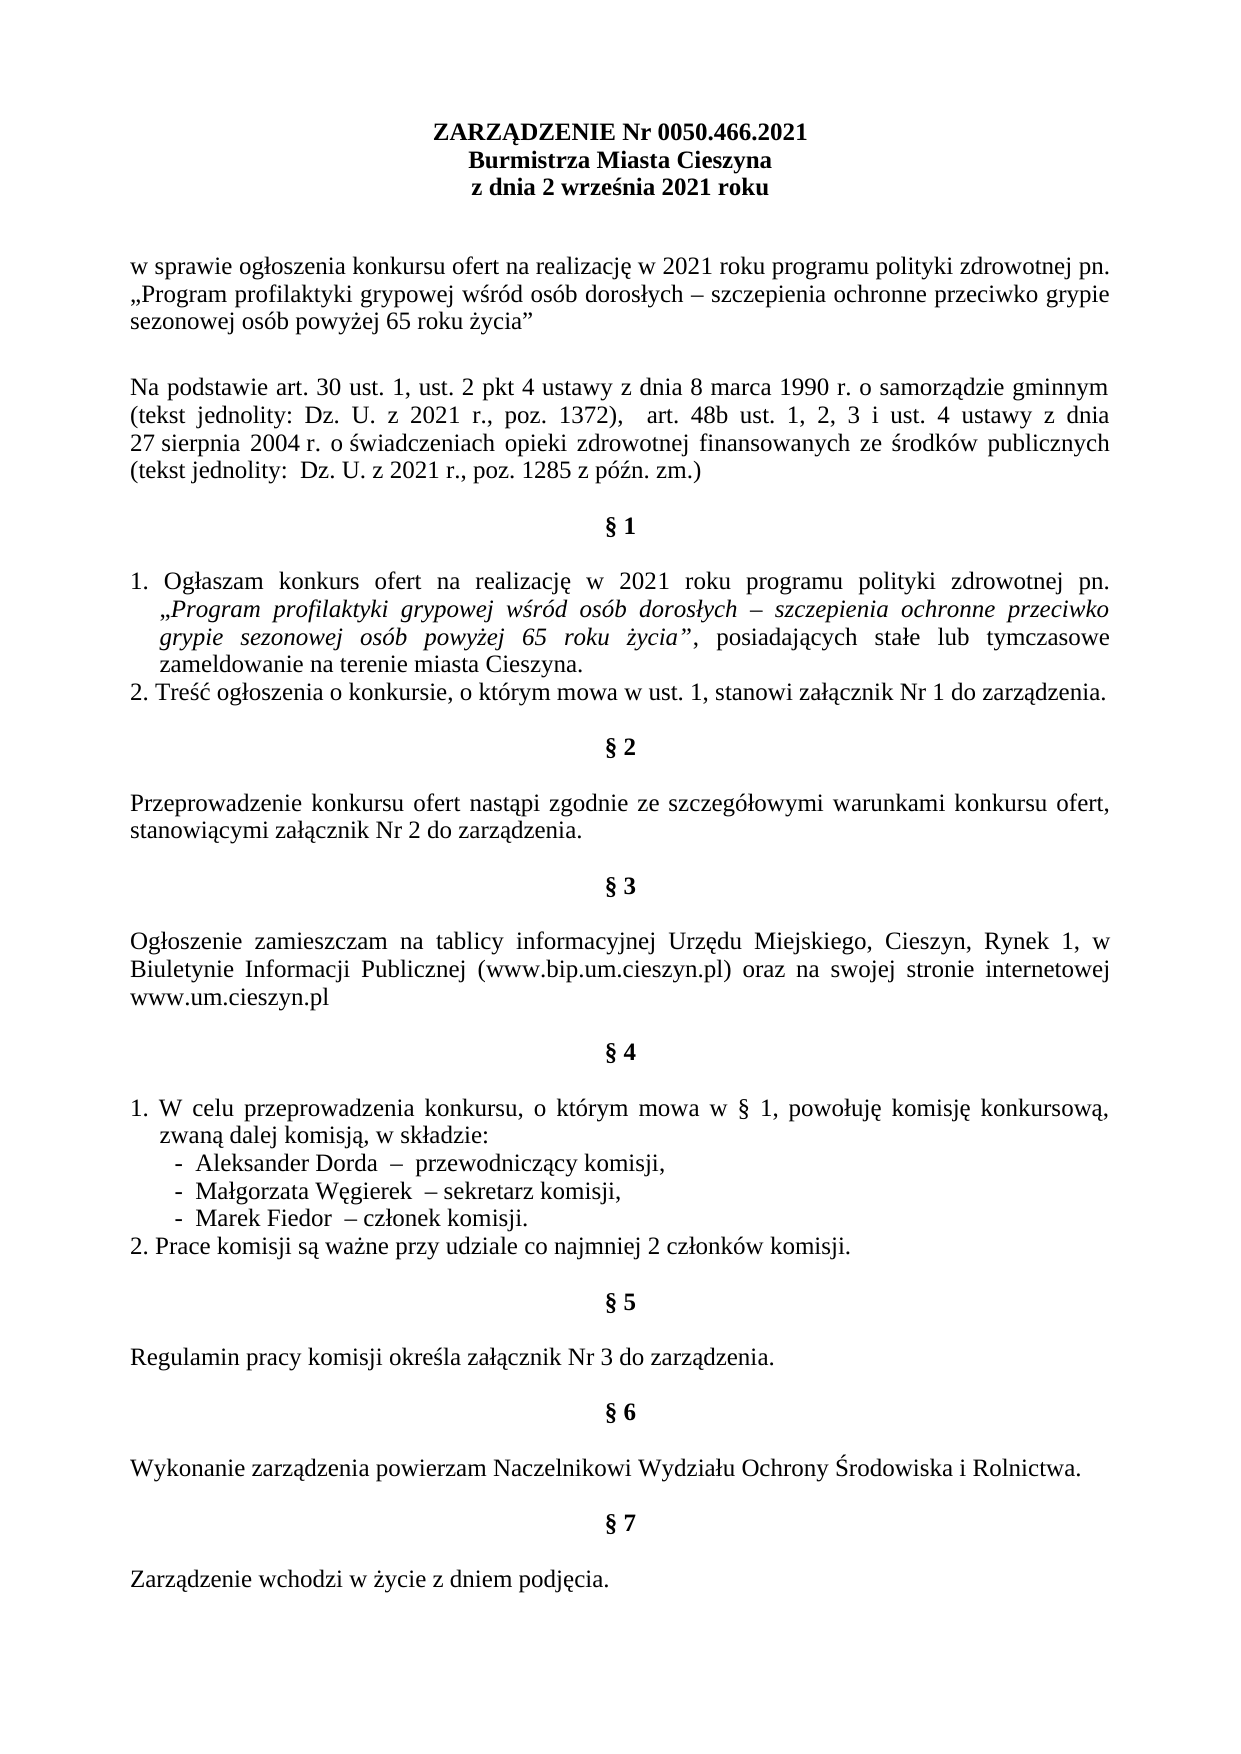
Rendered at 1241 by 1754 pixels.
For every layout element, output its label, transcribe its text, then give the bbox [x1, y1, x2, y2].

text w sprawie ogłoszenia konkursu ofert na realizację w 2021 roku programu polityki zdrowotnej pn. „Program profilaktyki grypowej wśród osób dorosłych – szczepienia ochronne przeciwko grypie sezonowej osób powyżej 65 roku życia” [130, 252, 1110, 335]
text Przeprowadzenie konkursu ofert nastąpi zgodnie ze szczegółowymi warunkami konkursu ofert, stanowiącymi załącznik Nr 2 do zarządzenia. [130, 789, 1110, 844]
text § 1 [130, 512, 1110, 539]
text - Aleksander Dorda – przewodniczący komisji, [174, 1149, 1110, 1177]
text Regulamin pracy komisji określa załącznik Nr 3 do zarządzenia. [130, 1343, 1110, 1371]
text § 2 [130, 733, 1110, 761]
text z dnia 2 września 2021 roku [130, 173, 1110, 201]
text Na podstawie art. 30 ust. 1, ust. 2 pkt 4 ustawy z dnia 8 marca 1990 r. o samorządzie gminnym (tekst jednolity: Dz. U. z 2021 r., poz. 1372), art. 48b ust. 1, 2, 3 i ust. 4 ustawy z dnia 27 sierpnia 2004 r. o świadczeniach opieki zdrowotnej finansowanych ze środków publicznych (tekst jednolity: Dz. U. z 2021 r., poz. 1285 z późn. zm.) [130, 373, 1110, 484]
text 1. W celu przeprowadzenia konkursu, o którym mowa w § 1, powołuję komisję konkursową, zwaną dalej komisją, w składzie: [130, 1094, 1110, 1149]
text Burmistrza Miasta Cieszyna [130, 146, 1110, 173]
text Wykonanie zarządzenia powierzam Naczelnikowi Wydziału Ochrony Środowiska i Rolnictwa. [130, 1454, 1110, 1482]
text - Marek Fiedor – członek komisji. [174, 1204, 1110, 1232]
text § 5 [130, 1288, 1110, 1315]
text 1. Ogłaszam konkurs ofert na realizację w 2021 roku programu polityki zdrowotnej pn. „Program profilaktyki grypowej wśród osób dorosłych – szczepienia ochronne przeciwko grypie sezonowej osób powyżej 65 roku życia”, posiadających stałe lub tymczasowe zameldowanie na terenie miasta Cieszyna. [130, 567, 1110, 678]
text § 7 [130, 1509, 1110, 1537]
text § 4 [130, 1038, 1110, 1066]
text - Małgorzata Węgierek – sekretarz komisji, [174, 1177, 1110, 1204]
text 2. Treść ogłoszenia o konkursie, o którym mowa w ust. 1, stanowi załącznik Nr 1 do zarządzenia. [130, 678, 1110, 706]
text § 6 [130, 1398, 1110, 1426]
text § 3 [130, 872, 1110, 900]
text ZARZĄDZENIE Nr 0050.466.2021 [130, 118, 1110, 146]
text Zarządzenie wchodzi w życie z dniem podjęcia. [130, 1565, 1110, 1592]
text 2. Prace komisji są ważne przy udziale co najmniej 2 członków komisji. [130, 1232, 1110, 1260]
text Ogłoszenie zamieszczam na tablicy informacyjnej Urzędu Miejskiego, Cieszyn, Rynek 1, w Biuletynie Informacji Publicznej (www.bip.um.cieszyn.pl) oraz na swojej stronie internetowej www.um.cieszyn.pl [130, 927, 1110, 1011]
